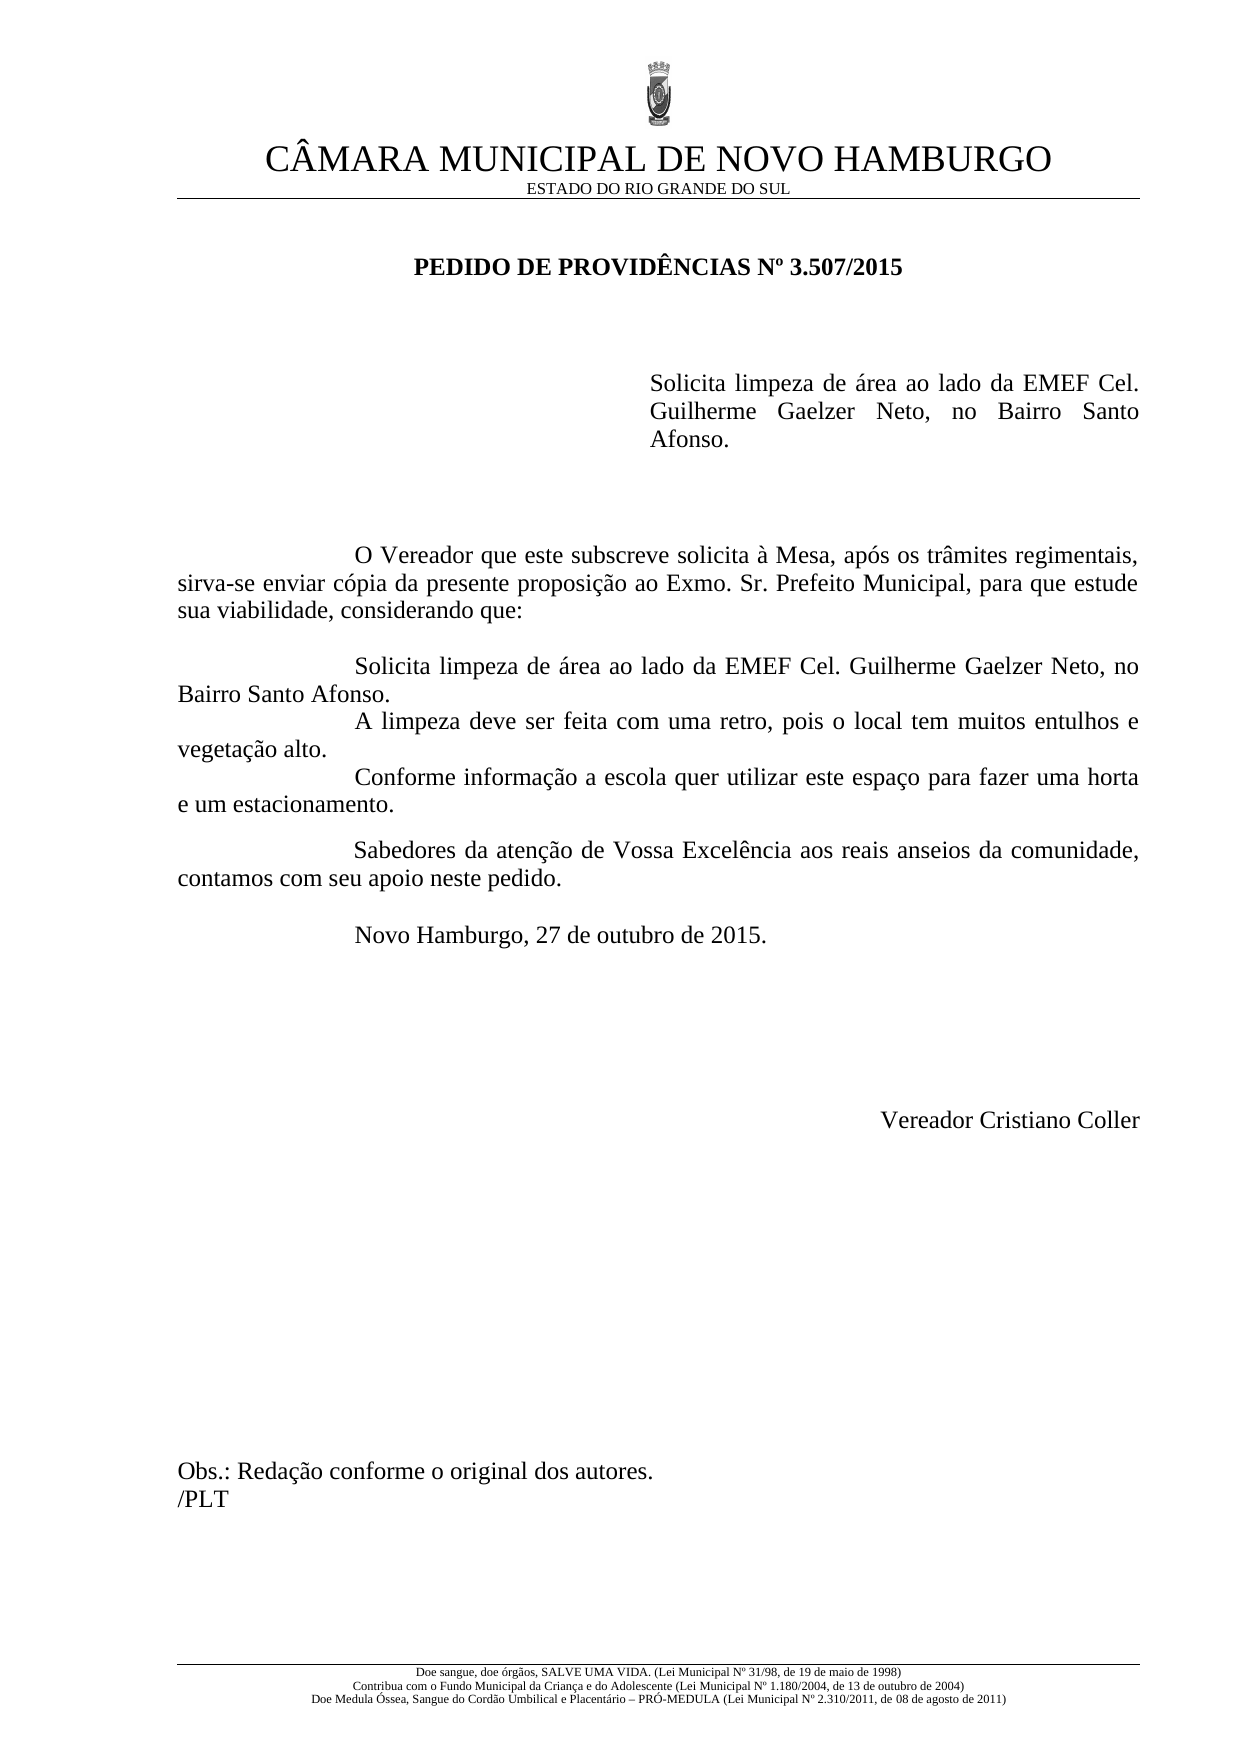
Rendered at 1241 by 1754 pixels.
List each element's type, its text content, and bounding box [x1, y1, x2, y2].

text O Vereador que este subscreve solicita à Mesa, após os trâmites regimentais, sirva-se enviar cópia da presente proposição ao Exmo. Sr. Prefeito Municipal, para que estude sua viabilidade, considerando que: [177, 541, 1140, 624]
text Conforme informação a escola quer utilizar este espaço para fazer uma horta e um estacionamento. [177, 763, 1140, 818]
text A limpeza deve ser feita com uma retro, pois o local tem muitos entulhos e vegetação alto. [177, 707, 1140, 763]
text PEDIDO DE PROVIDÊNCIAS Nº 3.507/2015 [177, 253, 1140, 281]
text Novo Hamburgo, 27 de outubro de 2015. [177, 921, 1140, 948]
text Obs.: Redação conforme o original dos autores. [177, 1457, 1140, 1485]
text /PLT [177, 1485, 1140, 1513]
text Solicita limpeza de área ao lado da EMEF Cel. Guilherme Gaelzer Neto, no Bairro Santo Afonso. [177, 652, 1140, 707]
text Sabedores da atenção de Vossa Excelência aos reais anseios da comunidade, contamos com seu apoio neste pedido. [177, 836, 1140, 891]
text Solicita limpeza de área ao lado da EMEF Cel. Guilherme Gaelzer Neto, no Bairro Santo Afonso. [649, 369, 1140, 453]
text Vereador Cristiano Coller [177, 1106, 1140, 1134]
